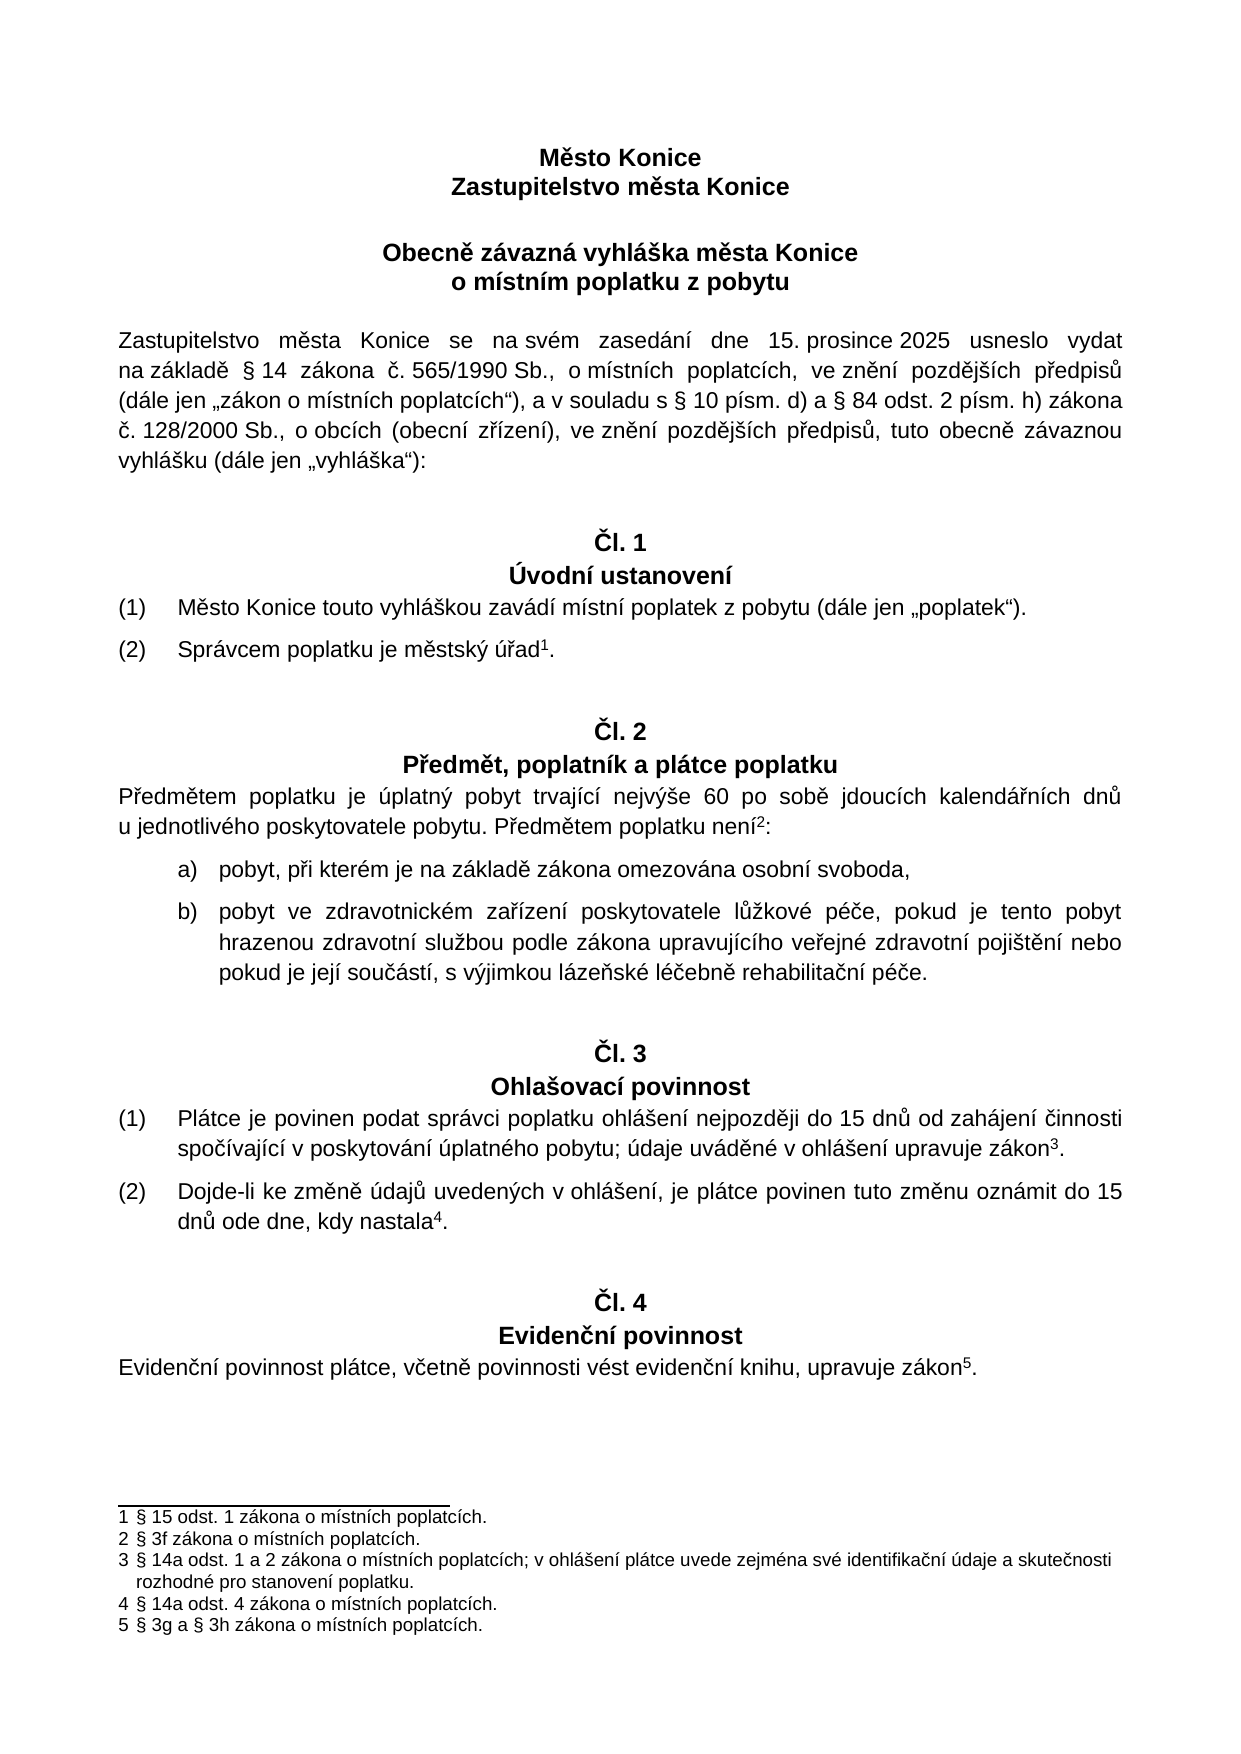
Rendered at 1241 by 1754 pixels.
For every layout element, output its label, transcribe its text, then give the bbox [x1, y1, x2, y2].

text § 3g a § 3h zákona o místních poplatcích. [118, 1614, 1122, 1635]
text Město Konice Zastupitelstvo města Konice [118, 143, 1122, 201]
list Správcem poplatku je městský úřad. [118, 636, 1122, 663]
text § 3f zákona o místních poplatcích. [118, 1528, 1122, 1549]
list pobyt ve zdravotnickém zařízení poskytovatele lůžkové péče, pokud je tento pobyt hrazenou zdravotní službou podle zákona upravujícího veřejné zdravotní pojištění nebo pokud je její součástí, s výjimkou lázeňské léčebně rehabilitační péče. [177, 898, 1122, 985]
list Město Konice touto vyhláškou zavádí místní poplatek z pobytu (dále jen „poplatek“). [118, 594, 1122, 620]
list Dojde-li ke změně údajů uvedených v ohlášení, je plátce povinen tuto změnu oznámit do 15 dnů ode dne, kdy nastala. [118, 1178, 1122, 1234]
list pobyt, při kterém je na základě zákona omezována osobní svoboda, [177, 856, 1122, 882]
subtitle Čl. 2 Předmět, poplatník a plátce poplatku [118, 717, 1122, 778]
subtitle Obecně závazná vyhláška města Konice o místním poplatku z pobytu [118, 238, 1122, 295]
text Zastupitelstvo města Konice se na svém zasedání dne 15. prosince 2025 usneslo vydat na základě § 14 zákona č. 565/1990 Sb., o místních poplatcích, ve znění pozdějších předpisů (dále jen „zákon o místních poplatcích“), a v souladu s § 10 písm. d) a § 84 odst. 2 písm. h) zákona č. 128/2000 Sb., o obcích (obecní zřízení), ve znění pozdějších předpisů, tuto obecně závaznou vyhlášku (dále jen „vyhláška“): [118, 327, 1122, 474]
text Předmětem poplatku je úplatný pobyt trvající nejvýše 60 po sobě jdoucích kalendářních dnů u jednotlivého poskytovatele pobytu. Předmětem poplatku není: [118, 783, 1122, 839]
text Evidenční povinnost plátce, včetně povinnosti vést evidenční knihu, upravuje zákon. [118, 1354, 1122, 1381]
subtitle Čl. 3 Ohlašovací povinnost [118, 1039, 1122, 1101]
list § 14a odst. 4 zákona o místních poplatcích. [118, 1592, 1122, 1614]
list Plátce je povinen podat správci poplatku ohlášení nejpozději do 15 dnů od zahájení činnosti spočívající v poskytování úplatného pobytu; údaje uváděné v ohlášení upravuje zákon. [118, 1105, 1122, 1162]
subtitle Čl. 1 Úvodní ustanovení [118, 528, 1122, 589]
subtitle Čl. 4 Evidenční povinnost [118, 1288, 1122, 1350]
list § 14a odst. 1 a 2 zákona o místních poplatcích; v ohlášení plátce uvede zejména své identifikační údaje a skutečnosti rozhodné pro stanovení poplatku. [118, 1549, 1122, 1592]
list § 15 odst. 1 zákona o místních poplatcích. [118, 1506, 1122, 1528]
